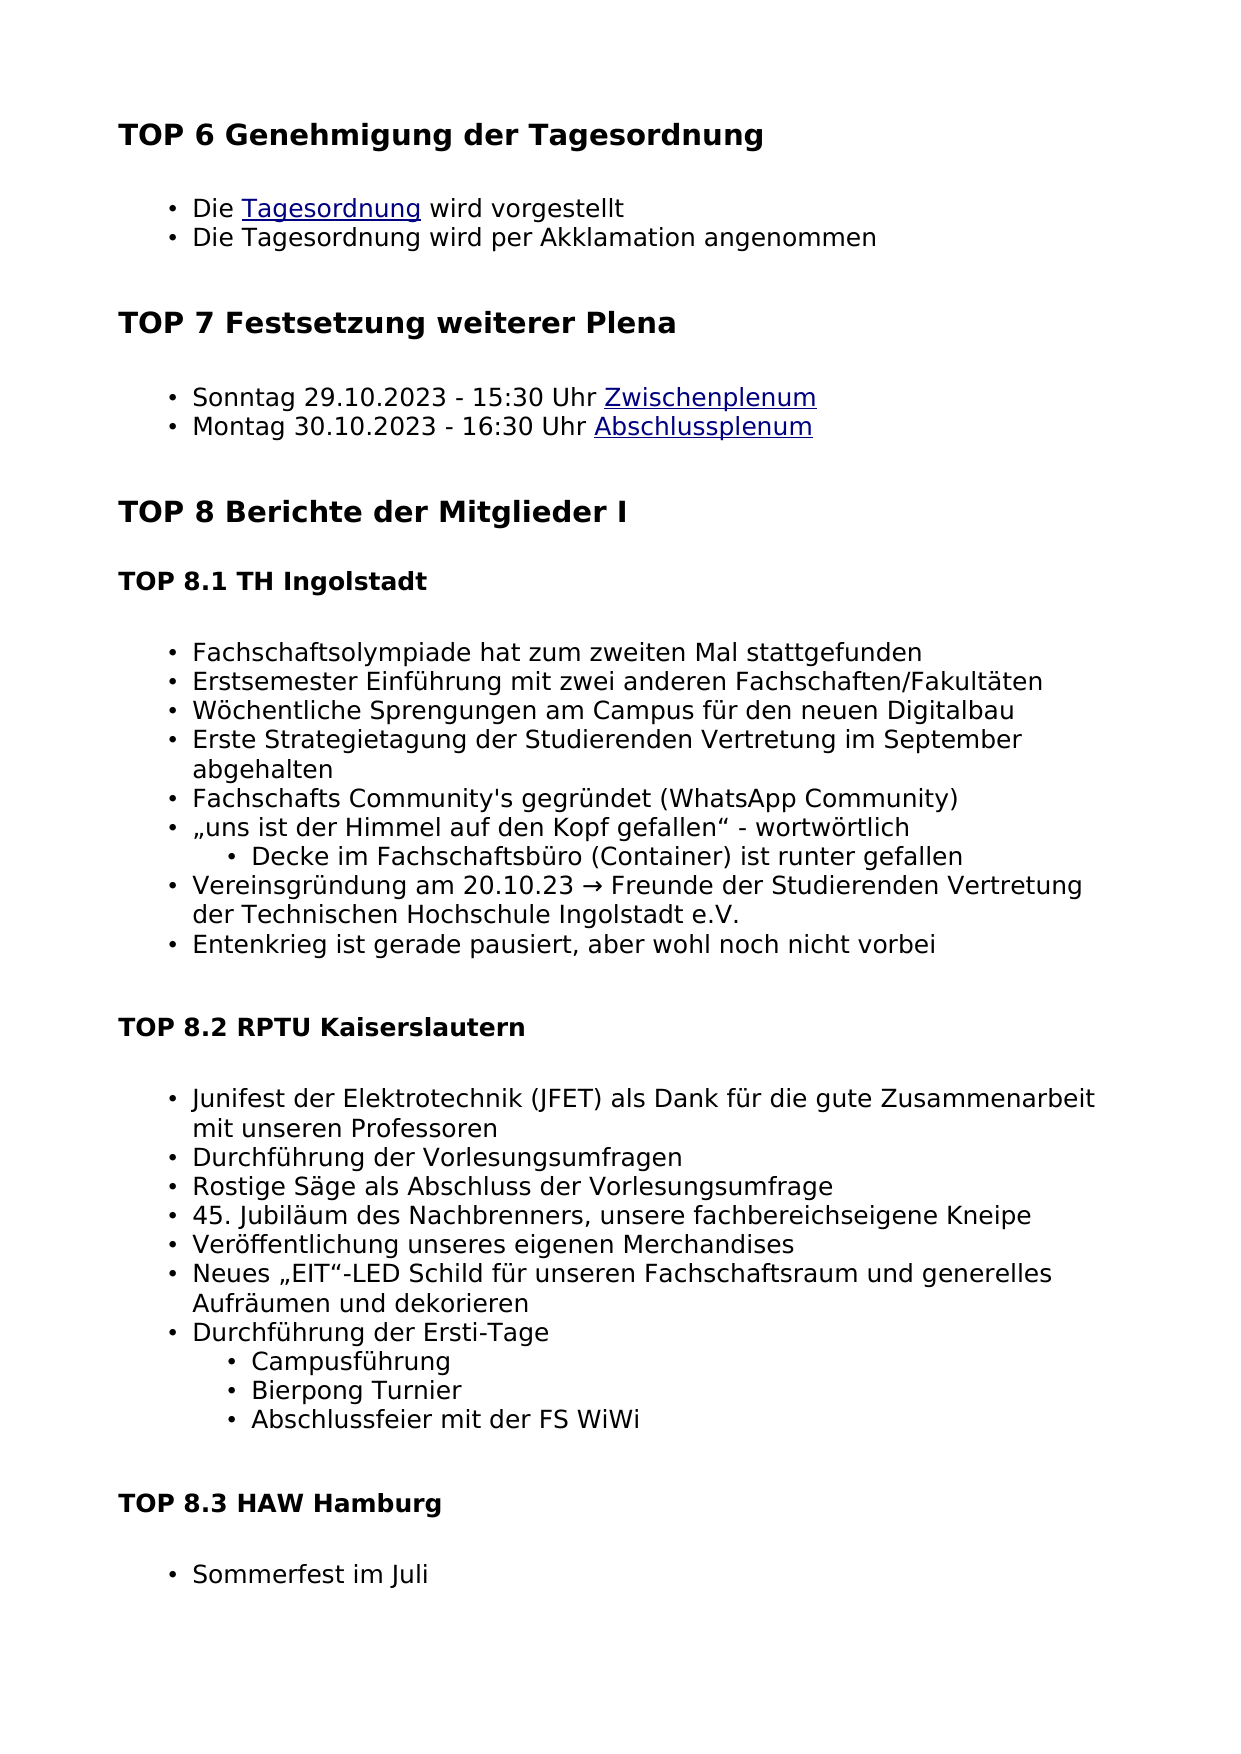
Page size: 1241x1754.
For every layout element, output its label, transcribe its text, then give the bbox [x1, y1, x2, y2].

list Neues „EIT“-LED Schild für unseren Fachschaftsraum und generelles Aufräumen und dekorieren [177, 1260, 1122, 1318]
list Durchführung der Vorlesungsumfragen [177, 1143, 1122, 1172]
list Durchführung der Ersti-Tage [177, 1318, 1122, 1347]
list Bierpong Turnier [236, 1376, 1122, 1406]
list Wöchentliche Sprengungen am Campus für den neuen Digitalbau [177, 697, 1122, 726]
list Montag 30.10.2023 - 16:30 Uhr Abschlussplenum [177, 412, 1122, 441]
list Entenkrieg ist gerade pausiert, aber wohl noch nicht vorbei [177, 930, 1122, 959]
subtitle TOP 6 Genehmigung der Tagesordnung [118, 118, 1122, 152]
subtitle TOP 8 Berichte der Mitglieder I [118, 496, 1122, 529]
list Sonntag 29.10.2023 - 15:30 Uhr Zwischenplenum [177, 383, 1122, 412]
list Campusführung [236, 1347, 1122, 1376]
list Erstsemester Einführung mit zwei anderen Fachschaften/Fakultäten [177, 667, 1122, 697]
list Rostige Säge als Abschluss der Vorlesungsumfrage [177, 1172, 1122, 1201]
list Die Tagesordnung wird per Akklamation angenommen [177, 223, 1122, 252]
subtitle TOP 8.3 HAW Hamburg [118, 1489, 1122, 1518]
list Sommerfest im Juli [177, 1560, 1122, 1589]
list Vereinsgründung am 20.10.23 → Freunde der Studierenden Vertretung der Technischen Hochschule Ingolstadt e.V. [177, 872, 1122, 930]
list Die Tagesordnung wird vorgestellt [177, 194, 1122, 223]
list Decke im Fachschaftsbüro (Container) ist runter gefallen [236, 842, 1122, 872]
list Erste Strategietagung der Studierenden Vertretung im September abgehalten [177, 726, 1122, 784]
list Fachschafts Community's gegründet (WhatsApp Community) [177, 784, 1122, 813]
list Abschlussfeier mit der FS WiWi [236, 1406, 1122, 1435]
list „uns ist der Himmel auf den Kopf gefallen“ - wortwörtlich [177, 813, 1122, 842]
list Fachschaftsolympiade hat zum zweiten Mal stattgefunden [177, 638, 1122, 667]
list Veröffentlichung unseres eigenen Merchandises [177, 1231, 1122, 1260]
subtitle TOP 8.1 TH Ingolstadt [118, 567, 1122, 596]
subtitle TOP 7 Festsetzung weiterer Plena [118, 307, 1122, 341]
list Junifest der Elektrotechnik (JFET) als Dank für die gute Zusammenarbeit mit unseren Professoren [177, 1085, 1122, 1143]
list 45. Jubiläum des Nachbrenners, unsere fachbereichseigene Kneipe [177, 1201, 1122, 1231]
subtitle TOP 8.2 RPTU Kaiserslautern [118, 1013, 1122, 1043]
